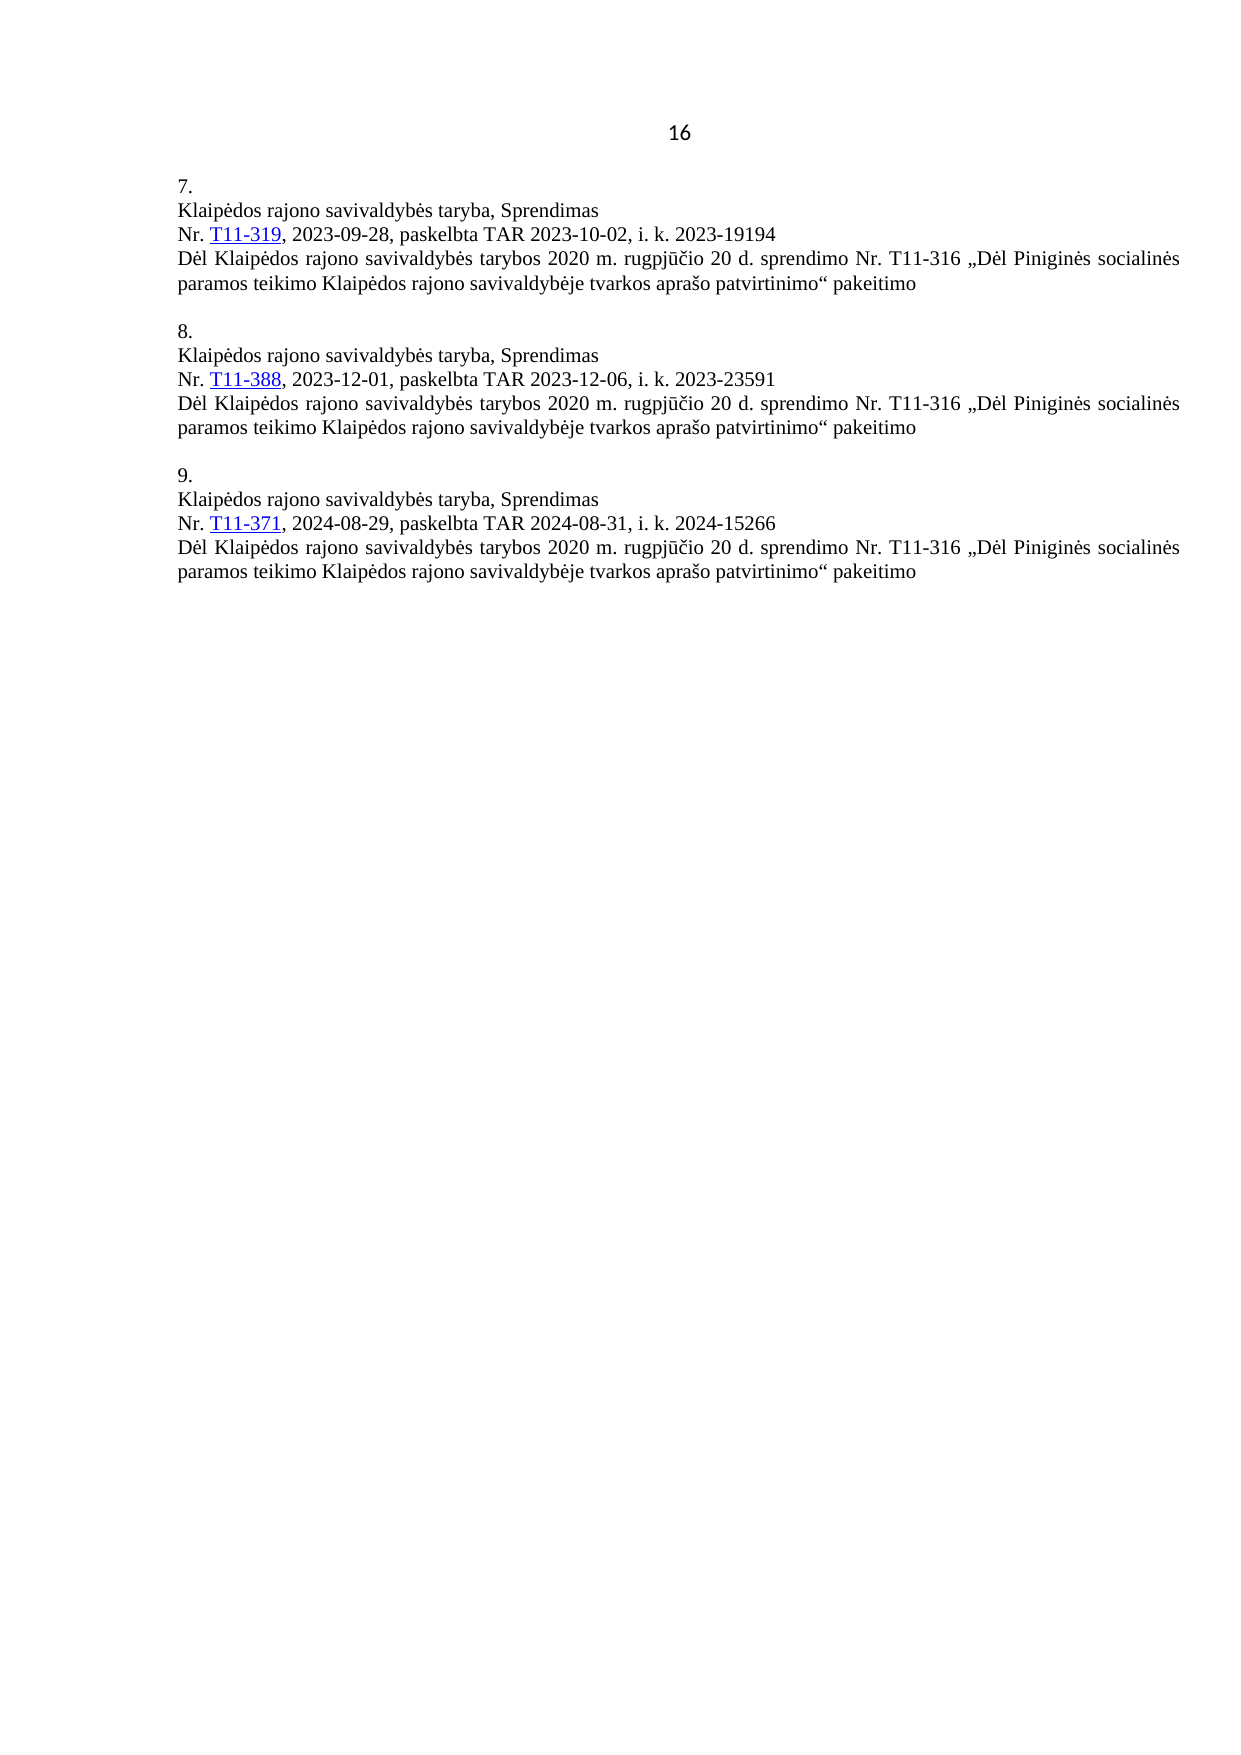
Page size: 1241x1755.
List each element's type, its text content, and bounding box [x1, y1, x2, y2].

text Klaipėdos rajono savivaldybės taryba, Sprendimas [177, 343, 1181, 367]
text Nr. T11-319, 2023-09-28, paskelbta TAR 2023-10-02, i. k. 2023-19194 [177, 222, 1181, 246]
text Dėl Klaipėdos rajono savivaldybės tarybos 2020 m. rugpjūčio 20 d. sprendimo Nr. T11-316 „Dėl Piniginės socialinės paramos teikimo Klaipėdos rajono savivaldybėje tvarkos aprašo patvirtinimo“ pakeitimo [177, 246, 1181, 294]
text 8. [177, 318, 1181, 343]
text Dėl Klaipėdos rajono savivaldybės tarybos 2020 m. rugpjūčio 20 d. sprendimo Nr. T11-316 „Dėl Piniginės socialinės paramos teikimo Klaipėdos rajono savivaldybėje tvarkos aprašo patvirtinimo“ pakeitimo [177, 391, 1181, 439]
text Dėl Klaipėdos rajono savivaldybės tarybos 2020 m. rugpjūčio 20 d. sprendimo Nr. T11-316 „Dėl Piniginės socialinės paramos teikimo Klaipėdos rajono savivaldybėje tvarkos aprašo patvirtinimo“ pakeitimo [177, 535, 1181, 583]
text Klaipėdos rajono savivaldybės taryba, Sprendimas [177, 198, 1181, 222]
text 7. [177, 174, 1181, 198]
text Nr. T11-371, 2024-08-29, paskelbta TAR 2024-08-31, i. k. 2024-15266 [177, 511, 1181, 535]
text 9. [177, 463, 1181, 487]
text Nr. T11-388, 2023-12-01, paskelbta TAR 2023-12-06, i. k. 2023-23591 [177, 367, 1181, 391]
text Klaipėdos rajono savivaldybės taryba, Sprendimas [177, 487, 1181, 511]
